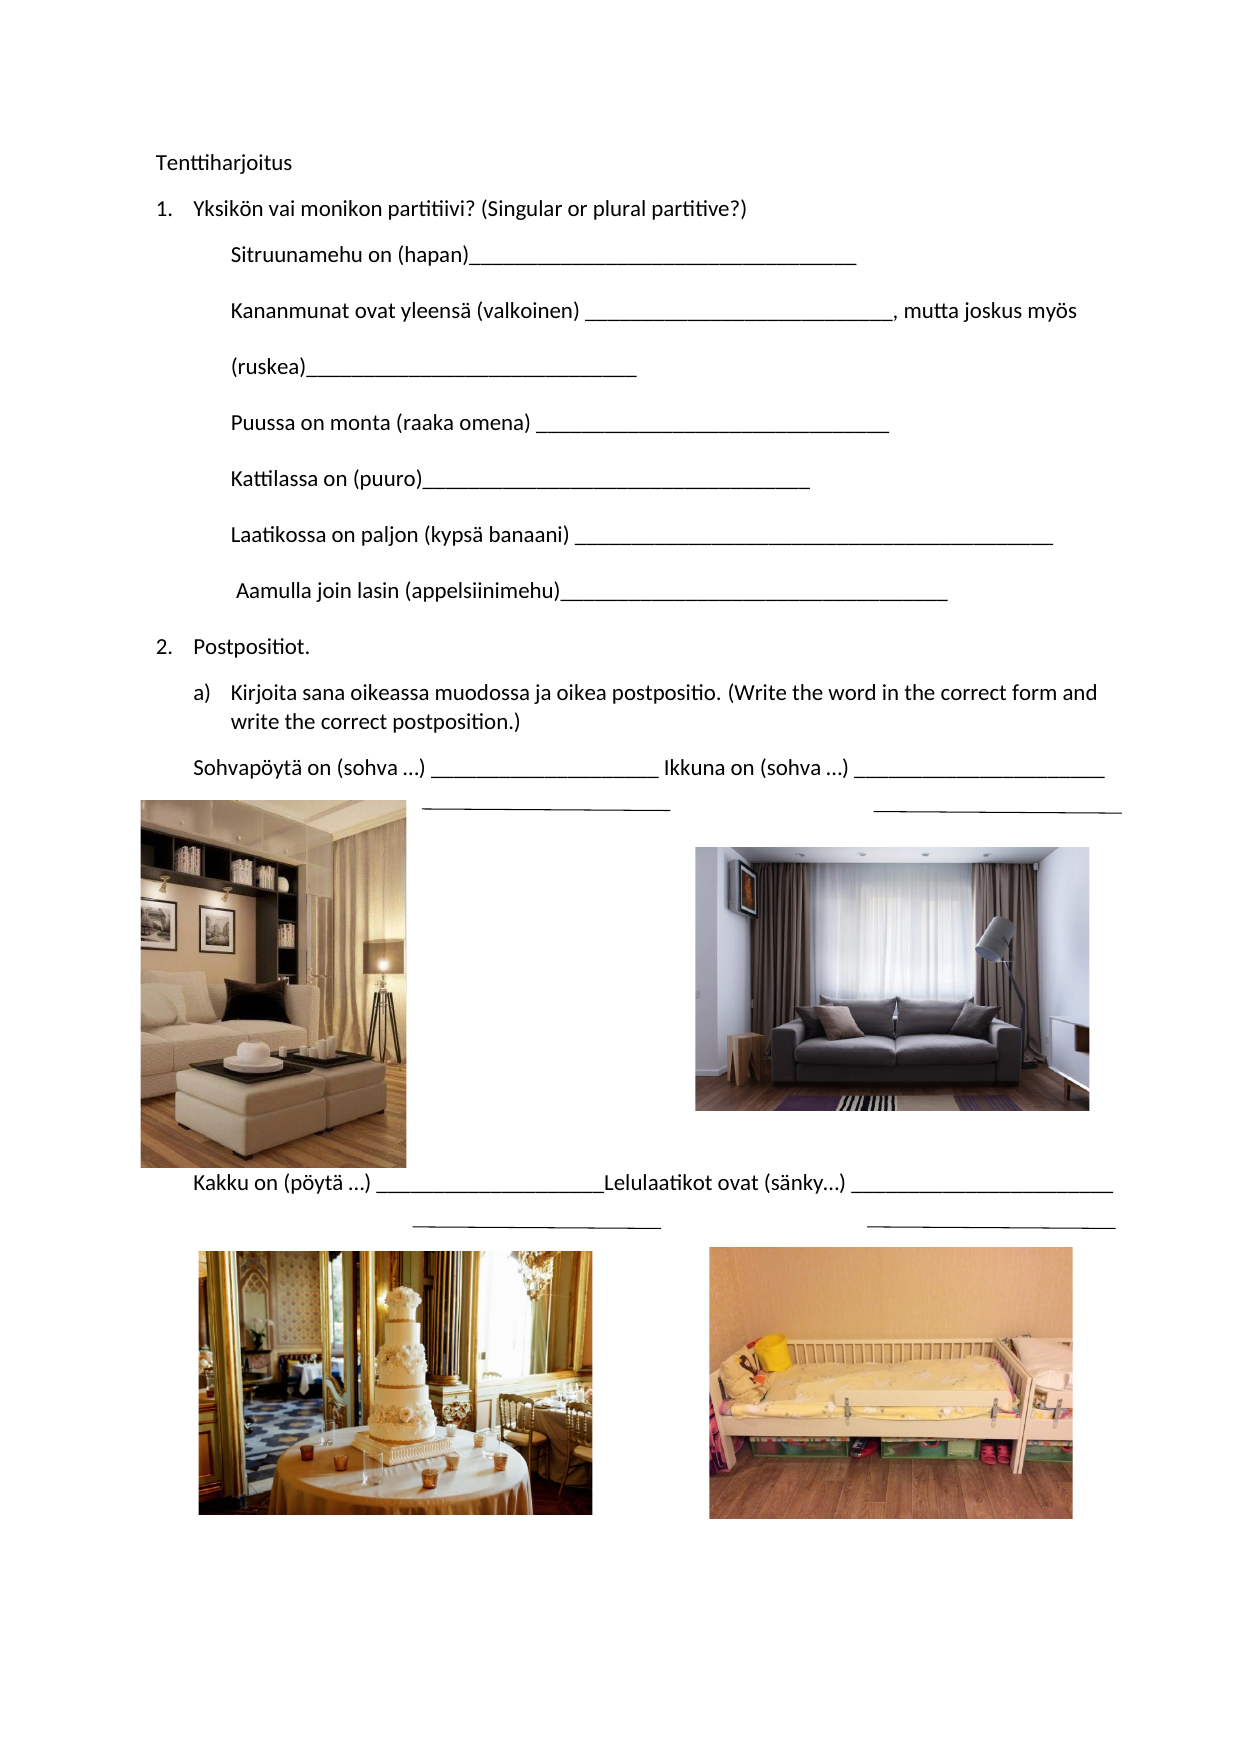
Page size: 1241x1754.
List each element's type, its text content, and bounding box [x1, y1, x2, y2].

text Kananmunat ovat yleensä (valkoinen) ___________________________, mutta joskus myös (ruskea)_____________________________ [231, 296, 1122, 380]
list Yksikön vai monikon partitiivi? (Singular or plural partitive?) [156, 194, 1122, 222]
list Kirjoita sana oikeassa muodossa ja oikea postpositio. (Write the word in the correct form and write the correct postposition.) [193, 678, 1122, 735]
text Tenttiharjoitus [156, 148, 1122, 176]
text Puussa on monta (raaka omena) _______________________________ [231, 408, 1122, 436]
text Aamulla join lasin (appelsiinimehu)__________________________________ [231, 576, 1122, 604]
text Laatikossa on paljon (kypsä banaani) __________________________________________ [231, 520, 1122, 548]
text Sitruunamehu on (hapan)__________________________________ [231, 240, 1122, 268]
text Kattilassa on (puuro)__________________________________ [231, 464, 1122, 492]
text Kakku on (pöytä …) ____________________Lelulaatikot ovat (sänky…) _______________________ [118, 1168, 1122, 1196]
list Postpositiot. [156, 632, 1122, 660]
text Sohvapöytä on (sohva …) ____________________ Ikkuna on (sohva …) ______________________ [193, 753, 1122, 781]
